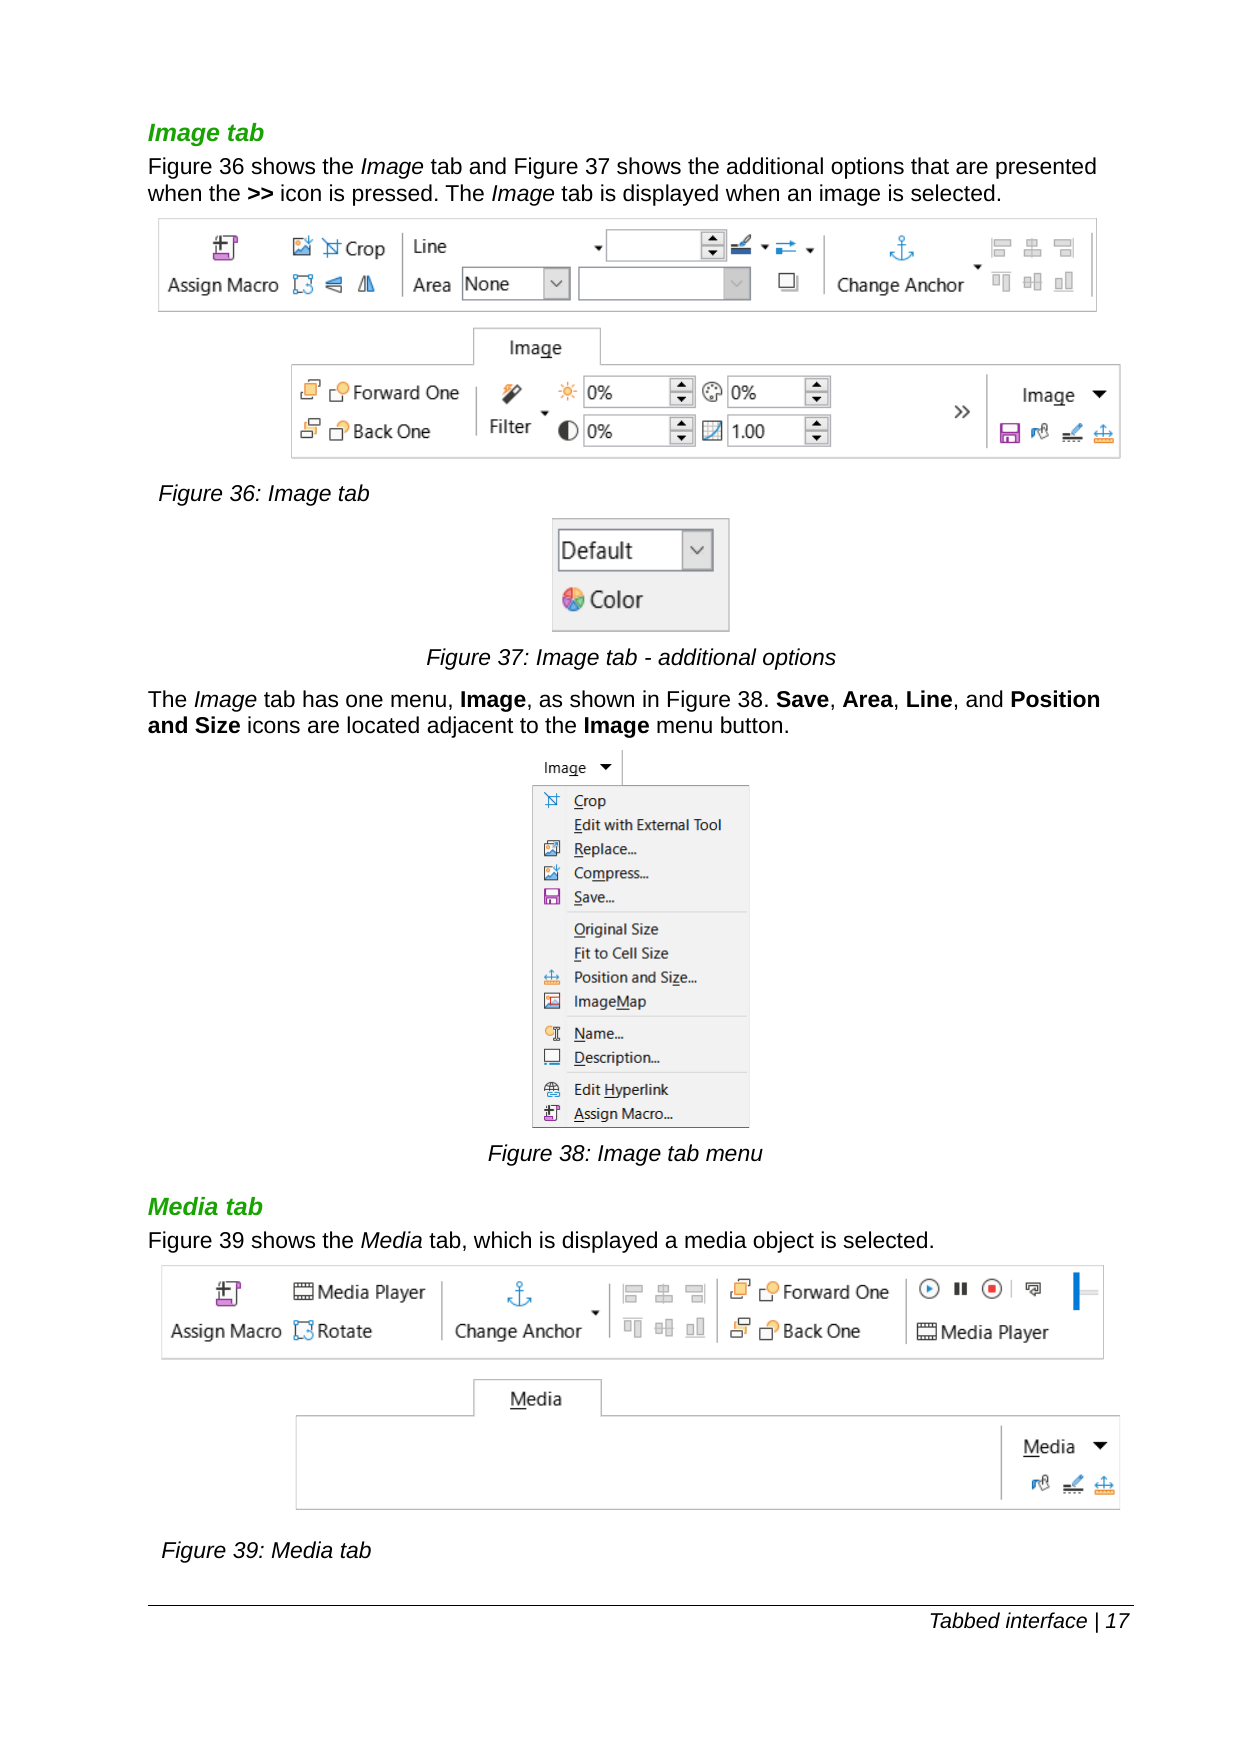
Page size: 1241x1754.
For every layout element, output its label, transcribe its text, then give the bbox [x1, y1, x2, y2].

picture [161, 1265, 1121, 1525]
picture [552, 518, 730, 632]
text Figure 36 shows the Image tab and Figure 37 shows the additional options that are presented when the >> icon is pressed. The Image tab is displayed when an image is selected. [148, 153, 1134, 206]
text Figure 39 shows the Media tab, which is displayed a media object is selected. [148, 1227, 1134, 1253]
text The Image tab has one menu, Image, as shown in Figure 38. Save, Area, Line, and Position and Size icons are located adjacent to the Image menu button. [148, 686, 1134, 738]
picture [158, 218, 1124, 467]
text Figure 39: Media tab [161, 1537, 1120, 1563]
subtitle Image tab [148, 118, 1134, 147]
picture [532, 750, 750, 1128]
text Figure 37: Image tab - additional options [426, 644, 856, 670]
subtitle Media tab [148, 1192, 1134, 1221]
text Figure 38: Image tab menu [488, 1140, 794, 1167]
text Figure 36: Image tab [158, 479, 1123, 506]
